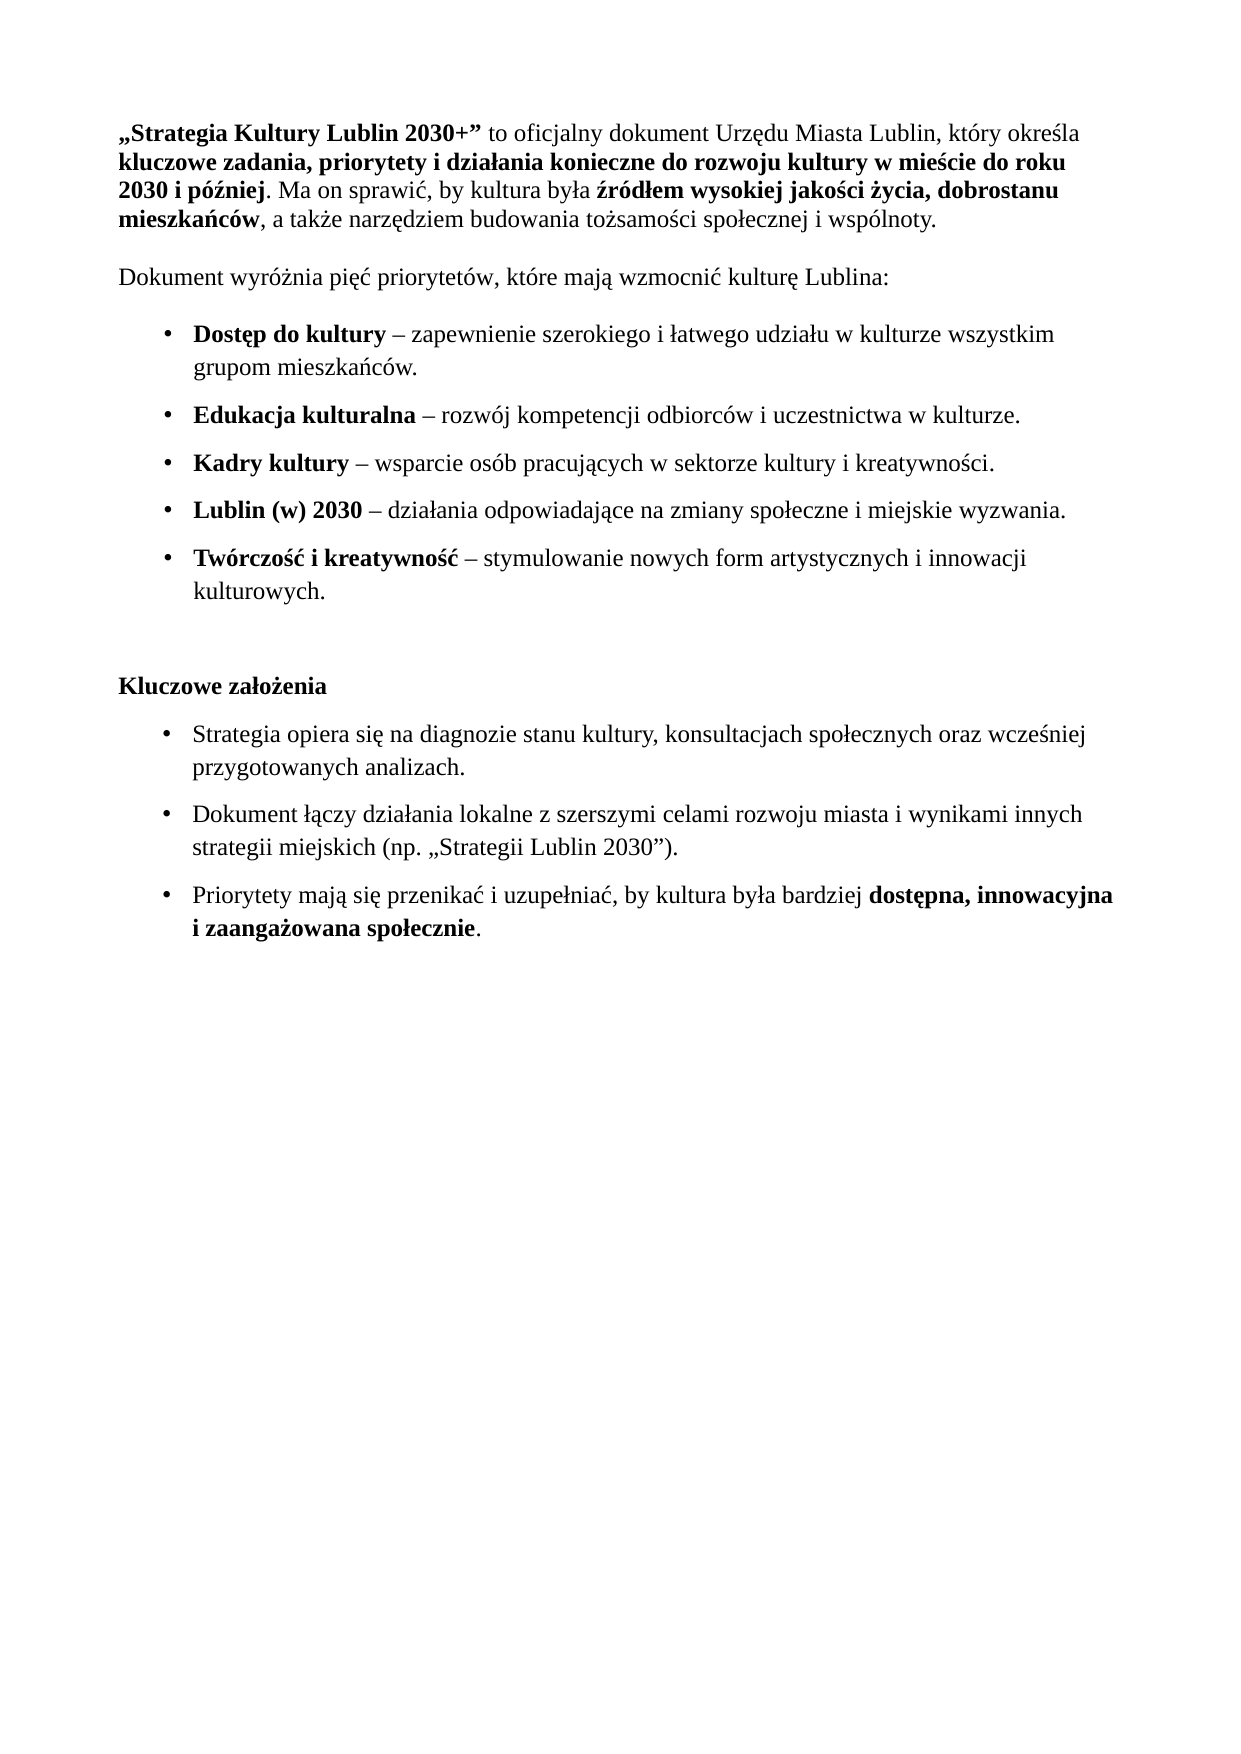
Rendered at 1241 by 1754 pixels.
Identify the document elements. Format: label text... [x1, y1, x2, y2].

list Strategia opiera się na diagnozie stanu kultury, konsultacjach społecznych oraz wcześniej przygotowanych analizach. [162, 719, 1122, 780]
list Dostęp do kultury – zapewnienie szerokiego i łatwego udziału w kulturze wszystkim grupom mieszkańców. [164, 319, 1122, 381]
list Priorytety mają się przenikać i uzupełniać, by kultura była bardziej dostępna, innowacyjna i zaangażowana społecznie. [162, 880, 1122, 942]
text Kluczowe założenia [118, 671, 1122, 700]
list Dokument łączy działania lokalne z szerszymi celami rozwoju miasta i wynikami innych strategii miejskich (np. „Strategii Lublin 2030”). [162, 799, 1122, 861]
list Kadry kultury – wsparcie osób pracujących w sektorze kultury i kreatywności. [164, 448, 1122, 476]
list Lublin (w) 2030 – działania odpowiadające na zmiany społeczne i miejskie wyzwania. [164, 495, 1122, 524]
text „Strategia Kultury Lublin 2030+” to oficjalny dokument Urzędu Miasta Lublin, który określa kluczowe zadania, priorytety i działania konieczne do rozwoju kultury w mieście do roku 2030 i później. Ma on sprawić, by kultura była źródłem wysokiej jakości życia, dobrostanu mieszkańców, a także narzędziem budowania tożsamości społecznej i wspólnoty. [118, 118, 1122, 262]
text Dokument wyróżnia pięć priorytetów, które mają wzmocnić kulturę Lublina: [118, 262, 1122, 291]
list Twórczość i kreatywność – stymulowanie nowych form artystycznych i innowacji kulturowych. [164, 543, 1122, 604]
list Edukacja kulturalna – rozwój kompetencji odbiorców i uczestnictwa w kulturze. [164, 400, 1122, 429]
